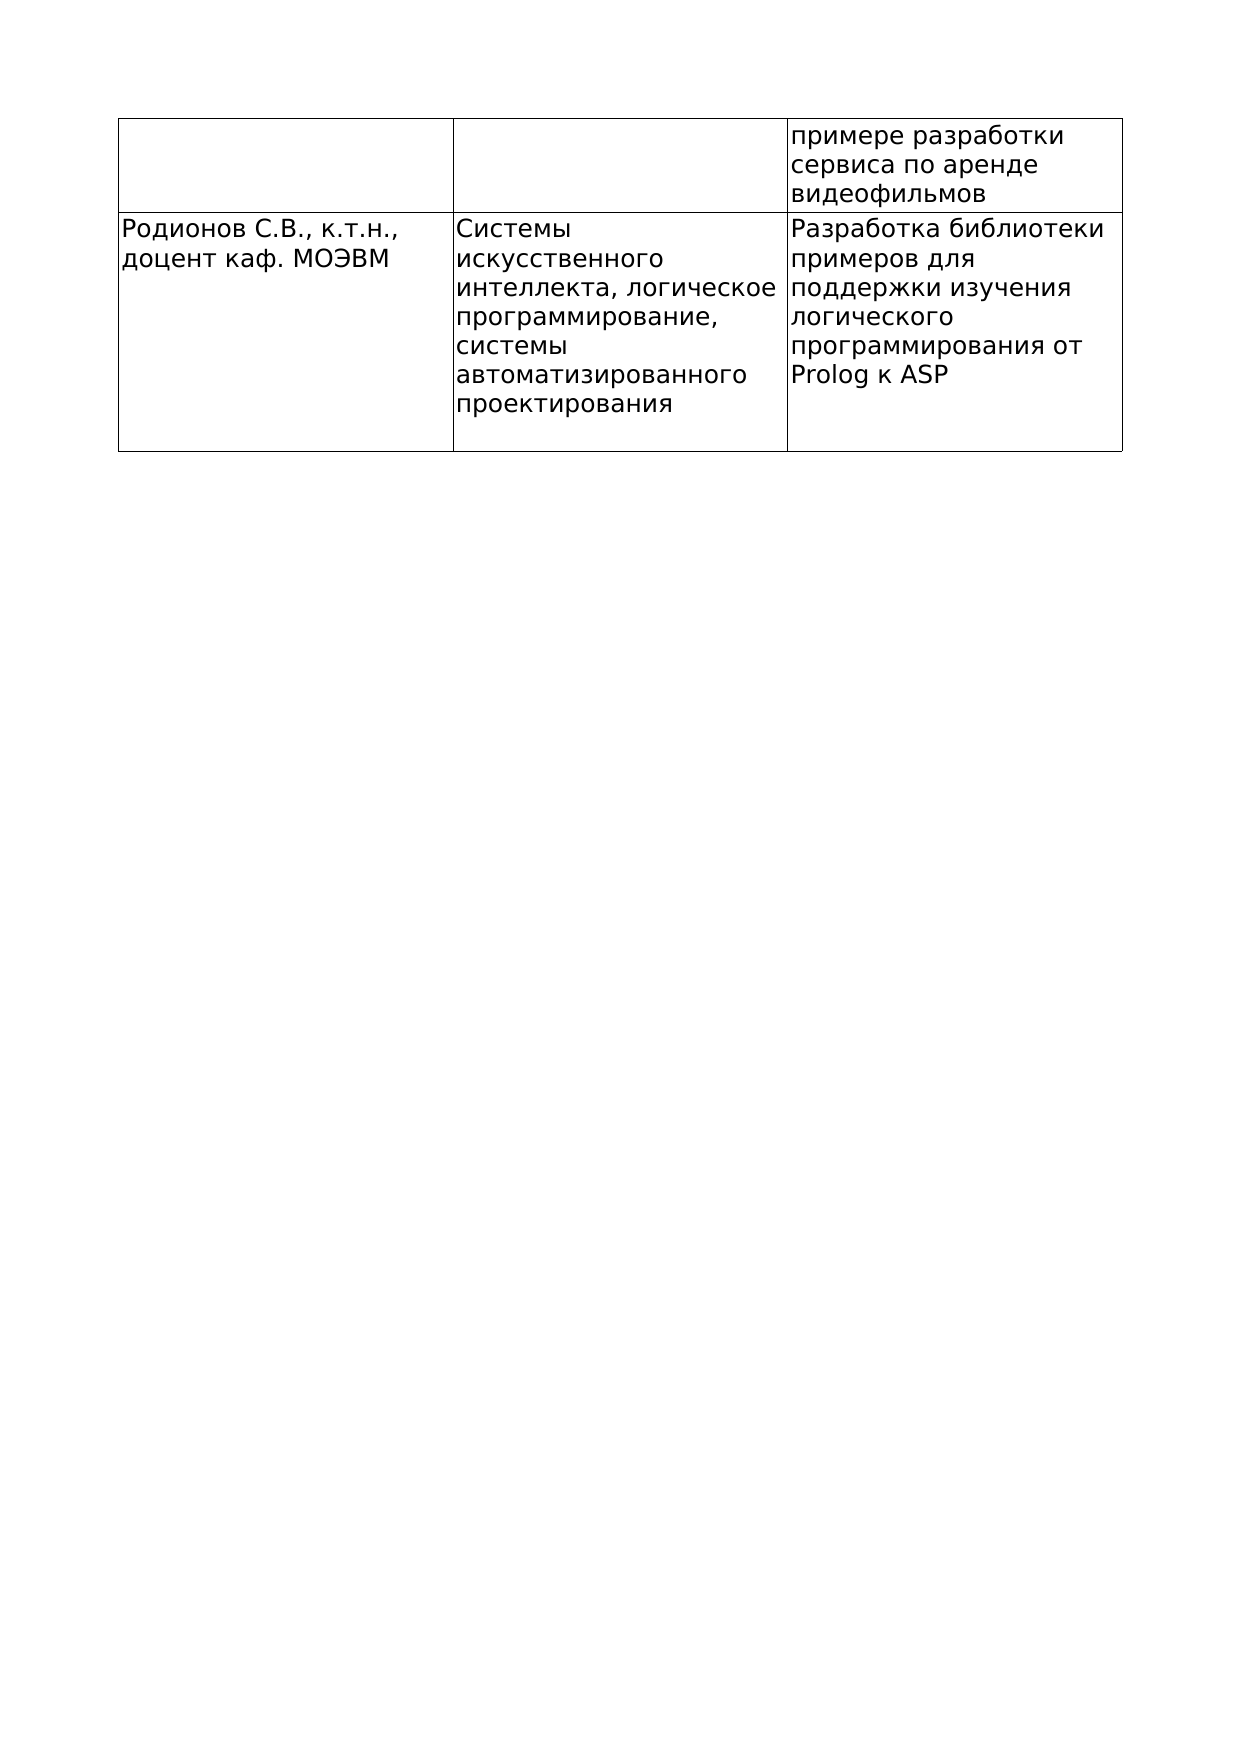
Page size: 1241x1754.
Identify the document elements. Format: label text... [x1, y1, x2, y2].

table_cell Родионов С.В., к.т.н., доцент каф. МОЭВМ [119, 213, 453, 451]
table_cell Разработка библиотеки примеров для поддержки изучения логического программирования от Prolog к ASP [788, 213, 1122, 451]
table_cell примере разработки сервиса по аренде видеофильмов [788, 119, 1122, 212]
table_cell Системы искусственного интеллекта, логическое программирование, системы автоматизированного проектирования [454, 213, 787, 451]
table_cell [119, 119, 453, 212]
table_cell [454, 119, 787, 212]
